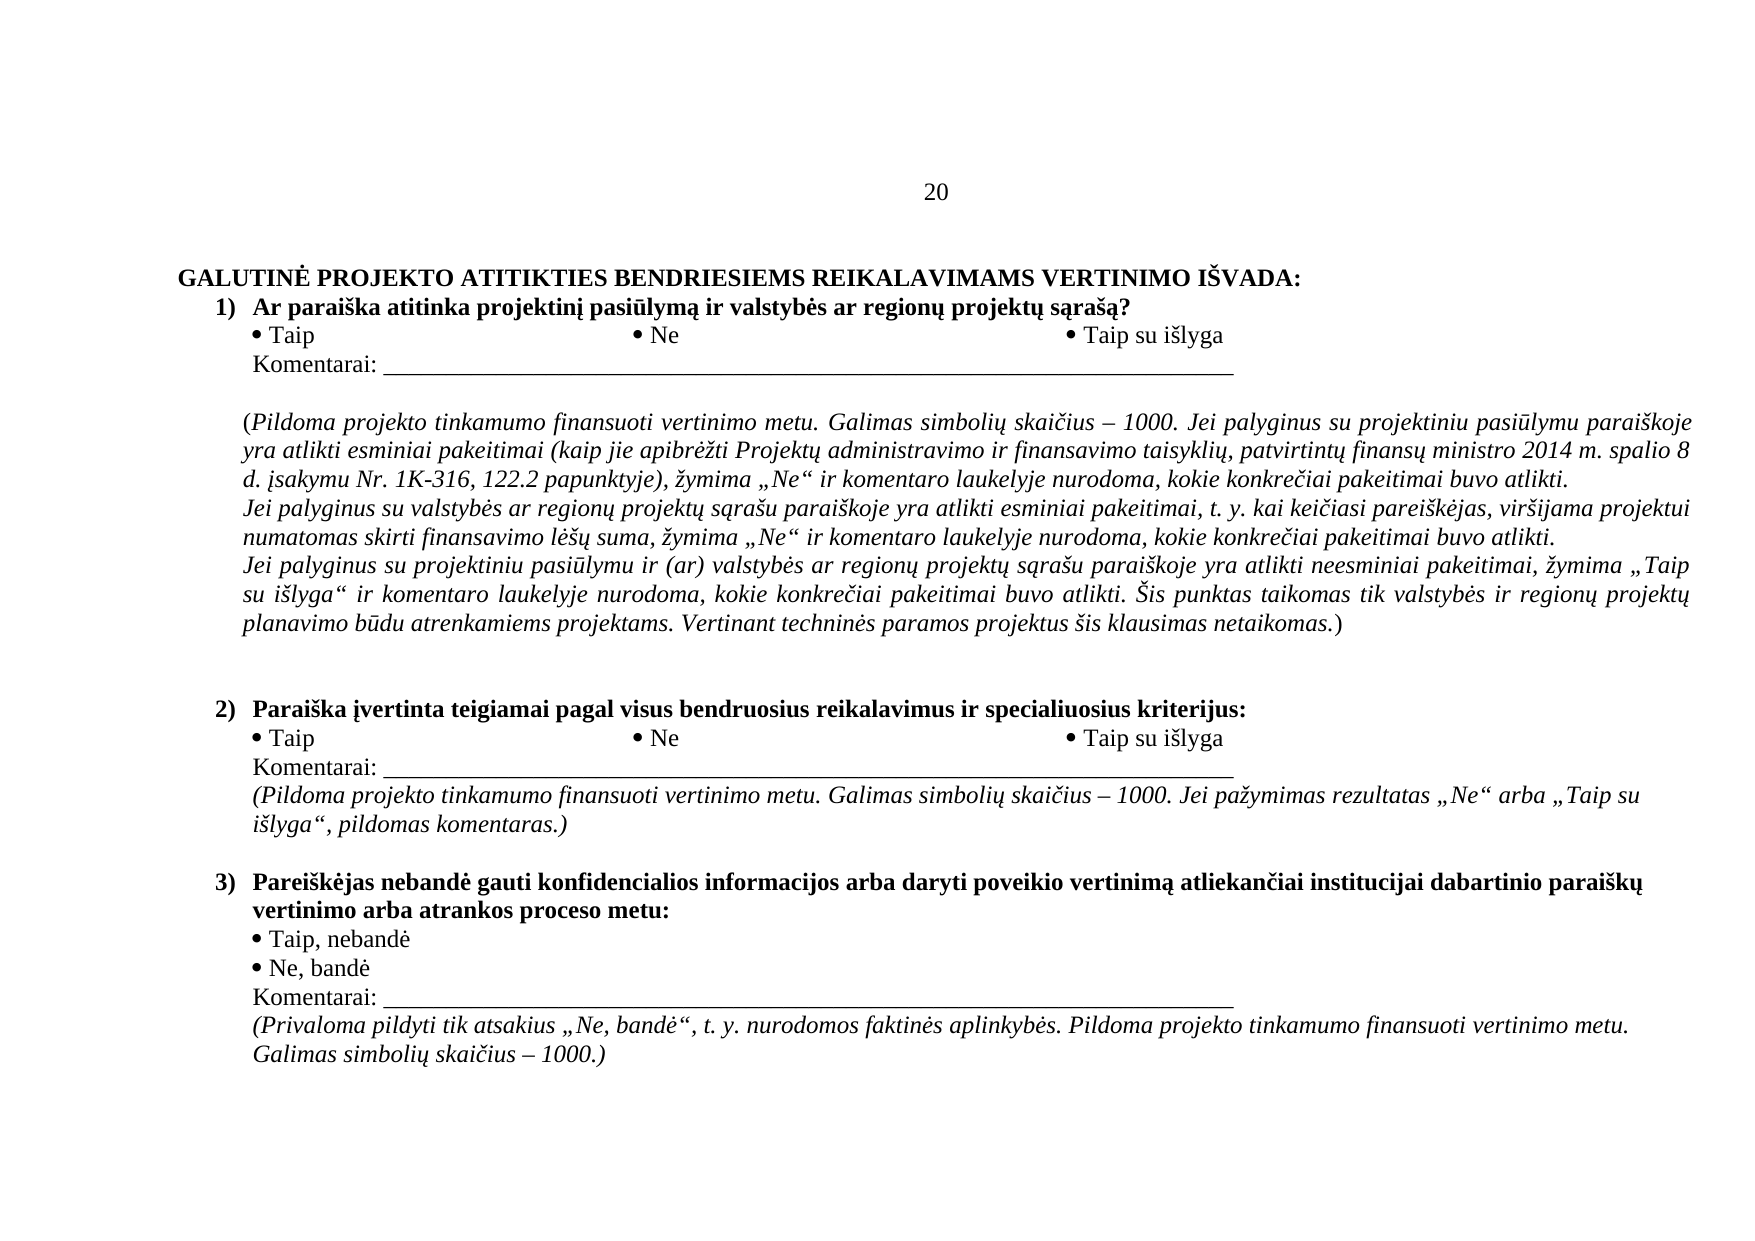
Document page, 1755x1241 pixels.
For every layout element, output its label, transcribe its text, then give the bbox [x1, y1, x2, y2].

text 3) Pareiškėjas nebandė gauti konfidencialios informacijos arba daryti poveikio vertinimą atliekančiai institucijai dabartinio paraiškų vertinimo arba atrankos proceso metu: [215, 867, 1695, 924]
text GALUTINĖ PROJEKTO ATITIKTIES BENDRIESIEMS REIKALAVIMAMS VERTINIMO IŠVADA: [177, 263, 1695, 292]
text Komentarai: ____________________________________________________________________ [252, 349, 1695, 378]
text  Ne, bandė [252, 953, 1695, 982]
text (Pildoma projekto tinkamumo finansuoti vertinimo metu. Galimas simbolių skaičius – 1000. Jei pažymimas rezultatas „Ne“ arba „Taip su išlyga“, pildomas komentaras.) [252, 781, 1695, 838]
text Komentarai: ____________________________________________________________________ [252, 982, 1695, 1011]
text  Taip, nebandė [252, 924, 1695, 953]
text Jei palyginus su projektiniu pasiūlymu ir (ar) valstybės ar regionų projektų sąrašu paraiškoje yra atlikti neesminiai pakeitimai, žymima „Taip su išlyga“ ir komentaro laukelyje nurodoma, kokie konkrečiai pakeitimai buvo atlikti. Šis punktas taikomas tik valstybės ir regionų projektų planavimo būdu atrenkamiems projektams. Vertinant techninės paramos projektus šis klausimas netaikomas.) [243, 551, 1695, 637]
text Komentarai: ____________________________________________________________________ [252, 752, 1695, 781]
text (Pildoma projekto tinkamumo finansuoti vertinimo metu. Galimas simbolių skaičius – 1000. Jei palyginus su projektiniu pasiūlymu paraiškoje yra atlikti esminiai pakeitimai (kaip jie apibrėžti Projektų administravimo ir finansavimo taisyklių, patvirtintų finansų ministro 2014 m. spalio 8 d. įsakymu Nr. 1K-316, 122.2 papunktyje), žymima „Ne“ ir komentaro laukelyje nurodoma, kokie konkrečiai pakeitimai buvo atlikti. [243, 407, 1695, 493]
text 1) Ar paraiška atitinka projektinį pasiūlymą ir valstybės ar regionų projektų sąrašą? [215, 292, 1695, 321]
text  Taip  Ne  Taip su išlyga [252, 723, 1695, 752]
text  Taip  Ne  Taip su išlyga [252, 321, 1695, 349]
text 2) Paraiška įvertinta teigiamai pagal visus bendruosius reikalavimus ir specialiuosius kriterijus: [215, 694, 1695, 723]
text (Privaloma pildyti tik atsakius „Ne, bandė“, t. y. nurodomos faktinės aplinkybės. Pildoma projekto tinkamumo finansuoti vertinimo metu. Galimas simbolių skaičius – 1000.) [252, 1011, 1695, 1068]
text Jei palyginus su valstybės ar regionų projektų sąrašu paraiškoje yra atlikti esminiai pakeitimai, t. y. kai keičiasi pareiškėjas, viršijama projektui numatomas skirti finansavimo lėšų suma, žymima „Ne“ ir komentaro laukelyje nurodoma, kokie konkrečiai pakeitimai buvo atlikti. [243, 493, 1695, 551]
